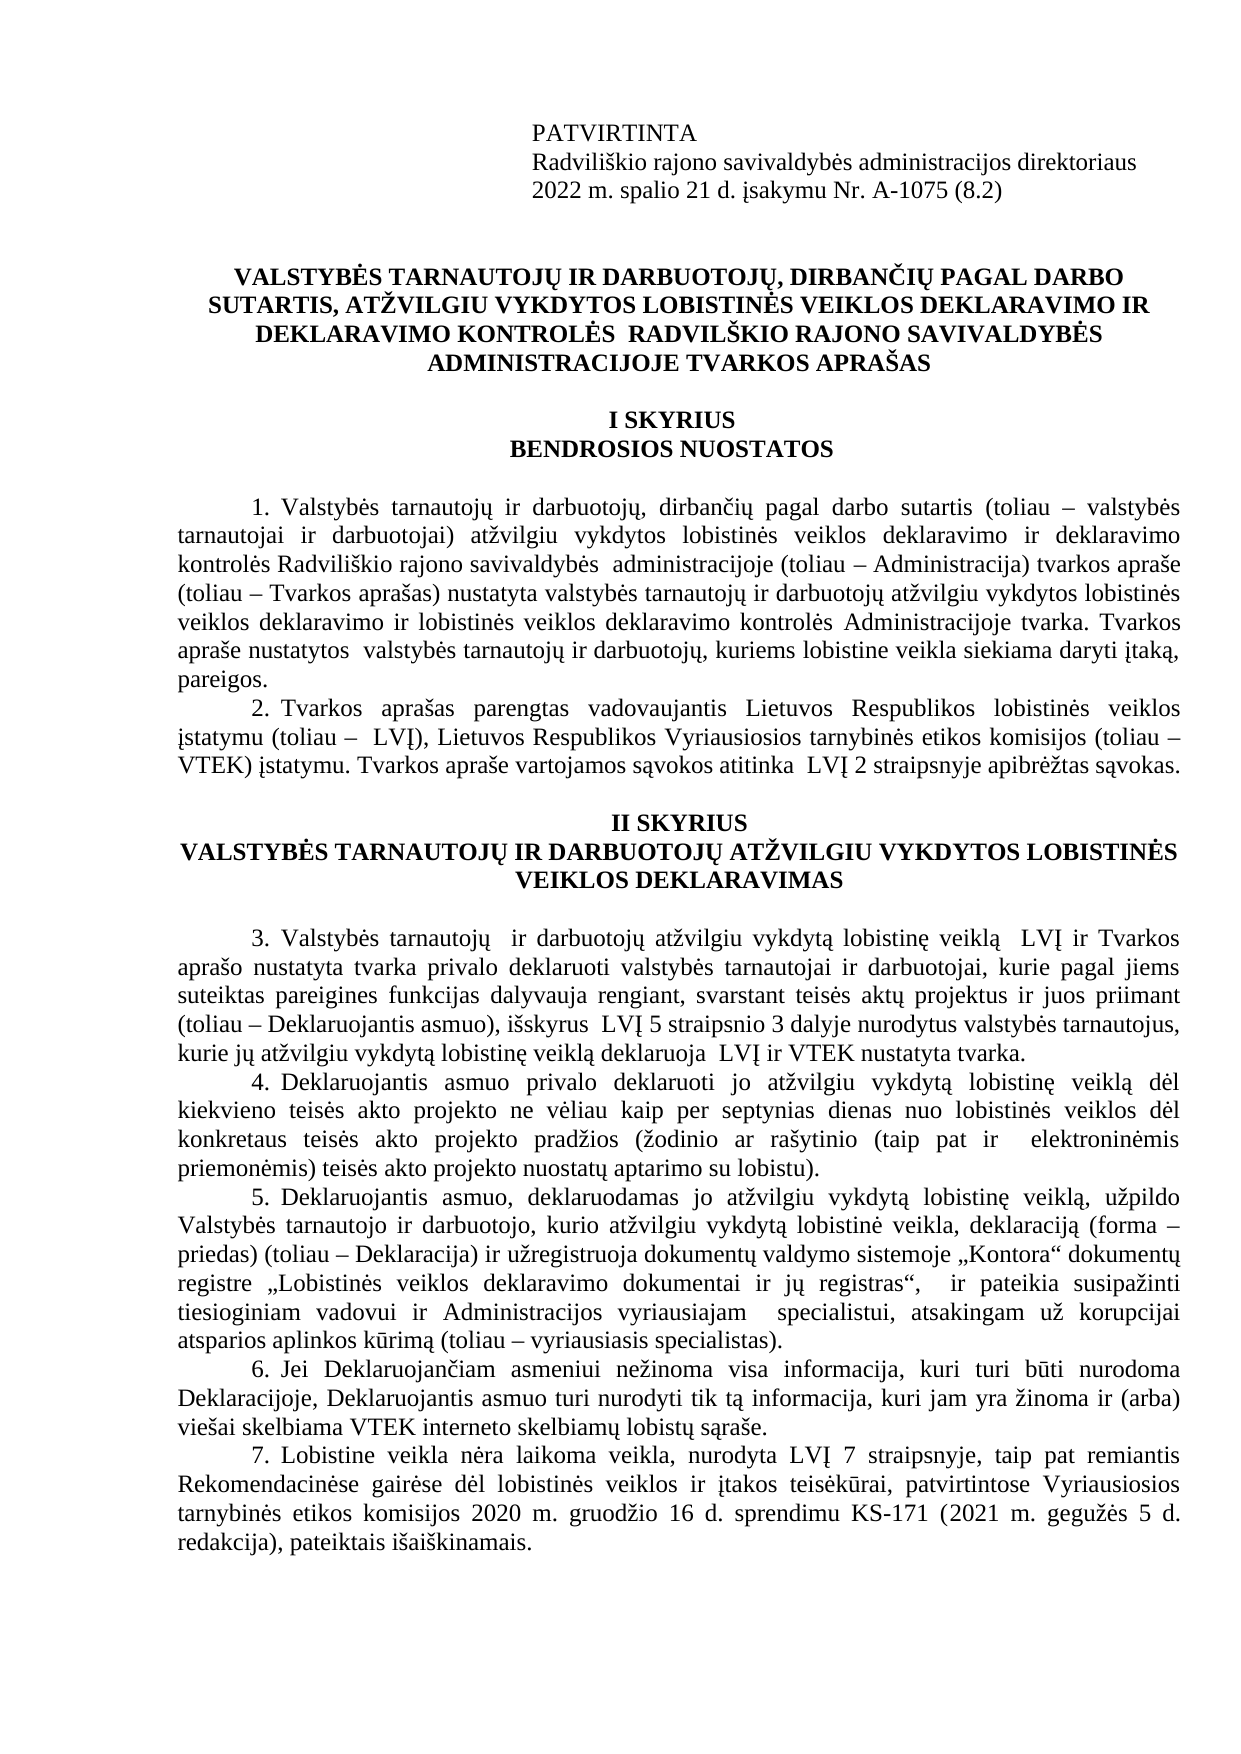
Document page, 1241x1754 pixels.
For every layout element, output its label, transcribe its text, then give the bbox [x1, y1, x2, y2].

text Radviliškio rajono savivaldybės administracijos direktoriaus [532, 147, 1181, 176]
text 3. Valstybės tarnautojų ir darbuotojų atžvilgiu vykdytą lobistinę veiklą LVĮ ir Tvarkos aprašo nustatyta tvarka privalo deklaruoti valstybės tarnautojai ir darbuotojai, kurie pagal jiems suteiktas pareigines funkcijas dalyvauja rengiant, svarstant teisės aktų projektus ir juos priimant (toliau – Deklaruojantis asmuo), išskyrus LVĮ 5 straipsnio 3 dalyje nurodytus valstybės tarnautojus, kurie jų atžvilgiu vykdytą lobistinę veiklą deklaruoja LVĮ ir VTEK nustatyta tvarka. [177, 923, 1181, 1067]
text bendrosios nuostatos [162, 434, 1181, 463]
text 2022 m. spalio 21 d. įsakymu Nr. A-1075 (8.2) [532, 176, 1181, 204]
text VALSTYBĖS TARNAUTOJŲ IR DARBUOTOJŲ ATŽVILGIU VYKDYTOS LOBISTINĖS VEIKLOS DEKLARAVIMAS [177, 837, 1181, 894]
text Valstybės tarnautojų ir darbuotojų, dirbančių pagal darbo sutartis, atžvilgiu vykdytos lobistinės veiklos deklaravimo ir deklaravimo kontrolės Radvilškio rajono savivaldybės administracijoje tvarkos aprašas [177, 262, 1181, 377]
text II SKYRIUS [177, 808, 1181, 837]
text 4. Deklaruojantis asmuo privalo deklaruoti jo atžvilgiu vykdytą lobistinę veiklą dėl kiekvieno teisės akto projekto ne vėliau kaip per septynias dienas nuo lobistinės veiklos dėl konkretaus teisės akto projekto pradžios (žodinio ar rašytinio (taip pat ir elektroninėmis priemonėmis) teisės akto projekto nuostatų aptarimo su lobistu). [177, 1067, 1181, 1182]
text 5. Deklaruojantis asmuo, deklaruodamas jo atžvilgiu vykdytą lobistinę veiklą, užpildo Valstybės tarnautojo ir darbuotojo, kurio atžvilgiu vykdytą lobistinė veikla, deklaraciją (forma –priedas) (toliau – Deklaracija) ir užregistruoja dokumentų valdymo sistemoje „Kontora“ dokumentų registre „Lobistinės veiklos deklaravimo dokumentai ir jų registras“, ir pateikia susipažinti tiesioginiam vadovui ir Administracijos vyriausiajam specialistui, atsakingam už korupcijai atsparios aplinkos kūrimą (toliau – vyriausiasis specialistas). [177, 1182, 1181, 1354]
text 6. Jei Deklaruojančiam asmeniui nežinoma visa informacija, kuri turi būti nurodoma Deklaracijoje, Deklaruojantis asmuo turi nurodyti tik tą informacija, kuri jam yra žinoma ir (arba) viešai skelbiama VTEK interneto skelbiamų lobistų sąraše. [177, 1354, 1181, 1441]
text 7. Lobistine veikla nėra laikoma veikla, nurodyta LVĮ 7 straipsnyje, taip pat remiantis Rekomendacinėse gairėse dėl lobistinės veiklos ir įtakos teisėkūrai, patvirtintose Vyriausiosios tarnybinės etikos komisijos 2020 m. gruodžio 16 d. sprendimu KS-171 (2021 m. gegužės 5 d. redakcija), pateiktais išaiškinamais. [177, 1441, 1181, 1556]
text I SKYRIUS [162, 406, 1181, 434]
text 1. Valstybės tarnautojų ir darbuotojų, dirbančių pagal darbo sutartis (toliau – valstybės tarnautojai ir darbuotojai) atžvilgiu vykdytos lobistinės veiklos deklaravimo ir deklaravimo kontrolės Radviliškio rajono savivaldybės administracijoje (toliau – Administracija) tvarkos apraše (toliau – Tvarkos aprašas) nustatyta valstybės tarnautojų ir darbuotojų atžvilgiu vykdytos lobistinės veiklos deklaravimo ir lobistinės veiklos deklaravimo kontrolės Administracijoje tvarka. Tvarkos apraše nustatytos valstybės tarnautojų ir darbuotojų, kuriems lobistine veikla siekiama daryti įtaką, pareigos. [177, 492, 1181, 693]
text 2. Tvarkos aprašas parengtas vadovaujantis Lietuvos Respublikos lobistinės veiklos įstatymu (toliau – LVĮ), Lietuvos Respublikos Vyriausiosios tarnybinės etikos komisijos (toliau – VTEK) įstatymu. Tvarkos apraše vartojamos sąvokos atitinka LVĮ 2 straipsnyje apibrėžtas sąvokas. [177, 693, 1181, 779]
text PATVIRTINTA [532, 118, 1181, 147]
